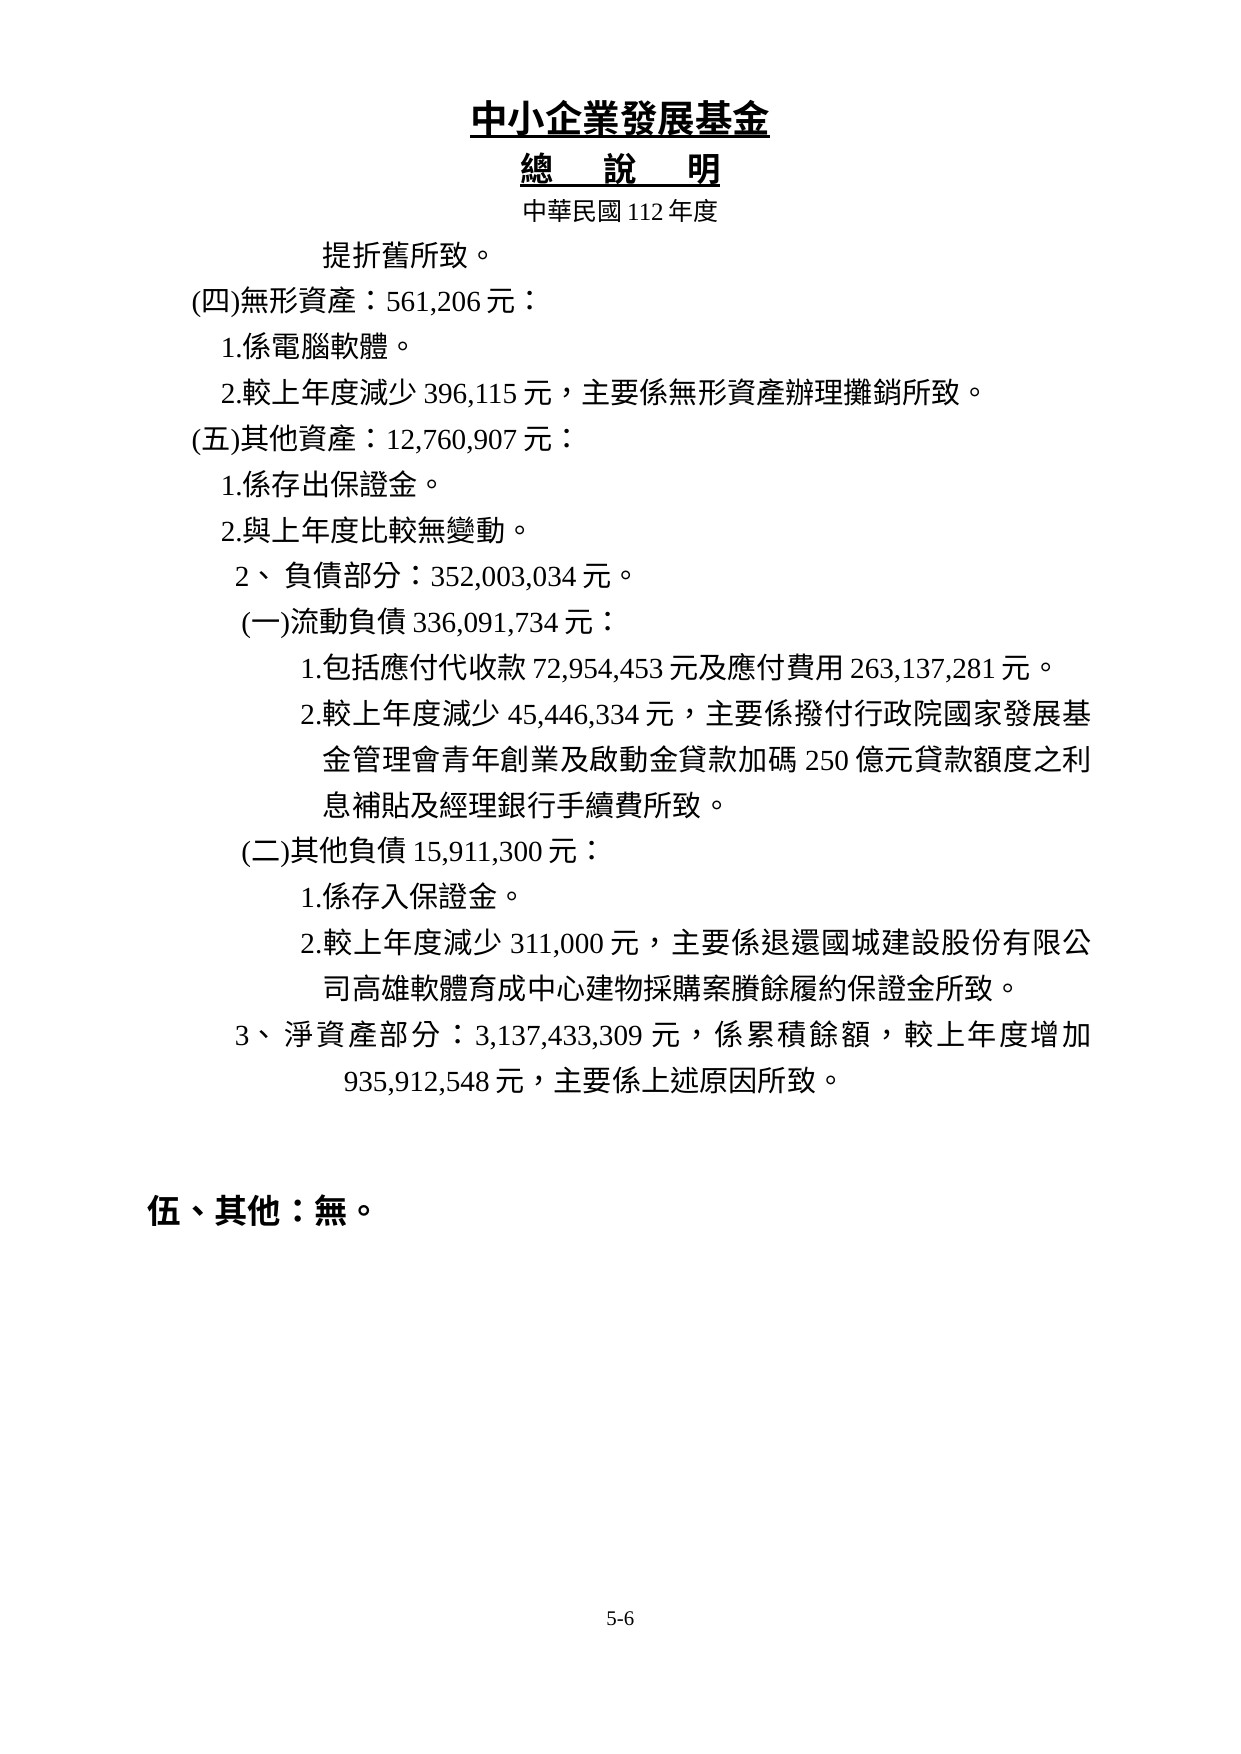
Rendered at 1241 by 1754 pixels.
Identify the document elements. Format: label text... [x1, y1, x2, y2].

text 2.與上年度比較無變動。 [148, 504, 1093, 550]
text 2.較上年度減少396,115元，主要係無形資產辦理攤銷所致。 [148, 367, 1093, 413]
text 2.較上年度減少45,446,334元，主要係撥付行政院國家發展基金管理會青年創業及啟動金貸款加碼250億元貸款額度之利息補貼及經理銀行手續費所致。 [300, 688, 1093, 825]
text (二)其他負債15,911,300元： [241, 825, 1081, 871]
text (四)無形資產：561,206元： [148, 275, 1093, 321]
text (一)流動負債336,091,734元： [241, 596, 1081, 642]
text (五)其他資產：12,760,907元： [148, 413, 1093, 458]
list 其他：無。 [148, 1167, 1080, 1229]
list 負債部分：352,003,034元。 [234, 550, 1092, 596]
text 1.係電腦軟體。 [148, 321, 1093, 367]
text 2.較上年度減少311,000元，主要係退還國城建設股份有限公司高雄軟體育成中心建物採購案賸餘履約保證金所致。 [300, 917, 1093, 1008]
text 1.係存出保證金。 [148, 458, 1093, 504]
text 1.包括應付代收款72,954,453元及應付費用263,137,281元。 [300, 642, 1081, 688]
list 淨資產部分：3,137,433,309元，係累積餘額，較上年度增加935,912,548元，主要係上述原因所致。 [234, 1008, 1092, 1100]
text 1.係存入保證金。 [300, 871, 1081, 917]
text 提折舊所致。 [300, 229, 1093, 275]
